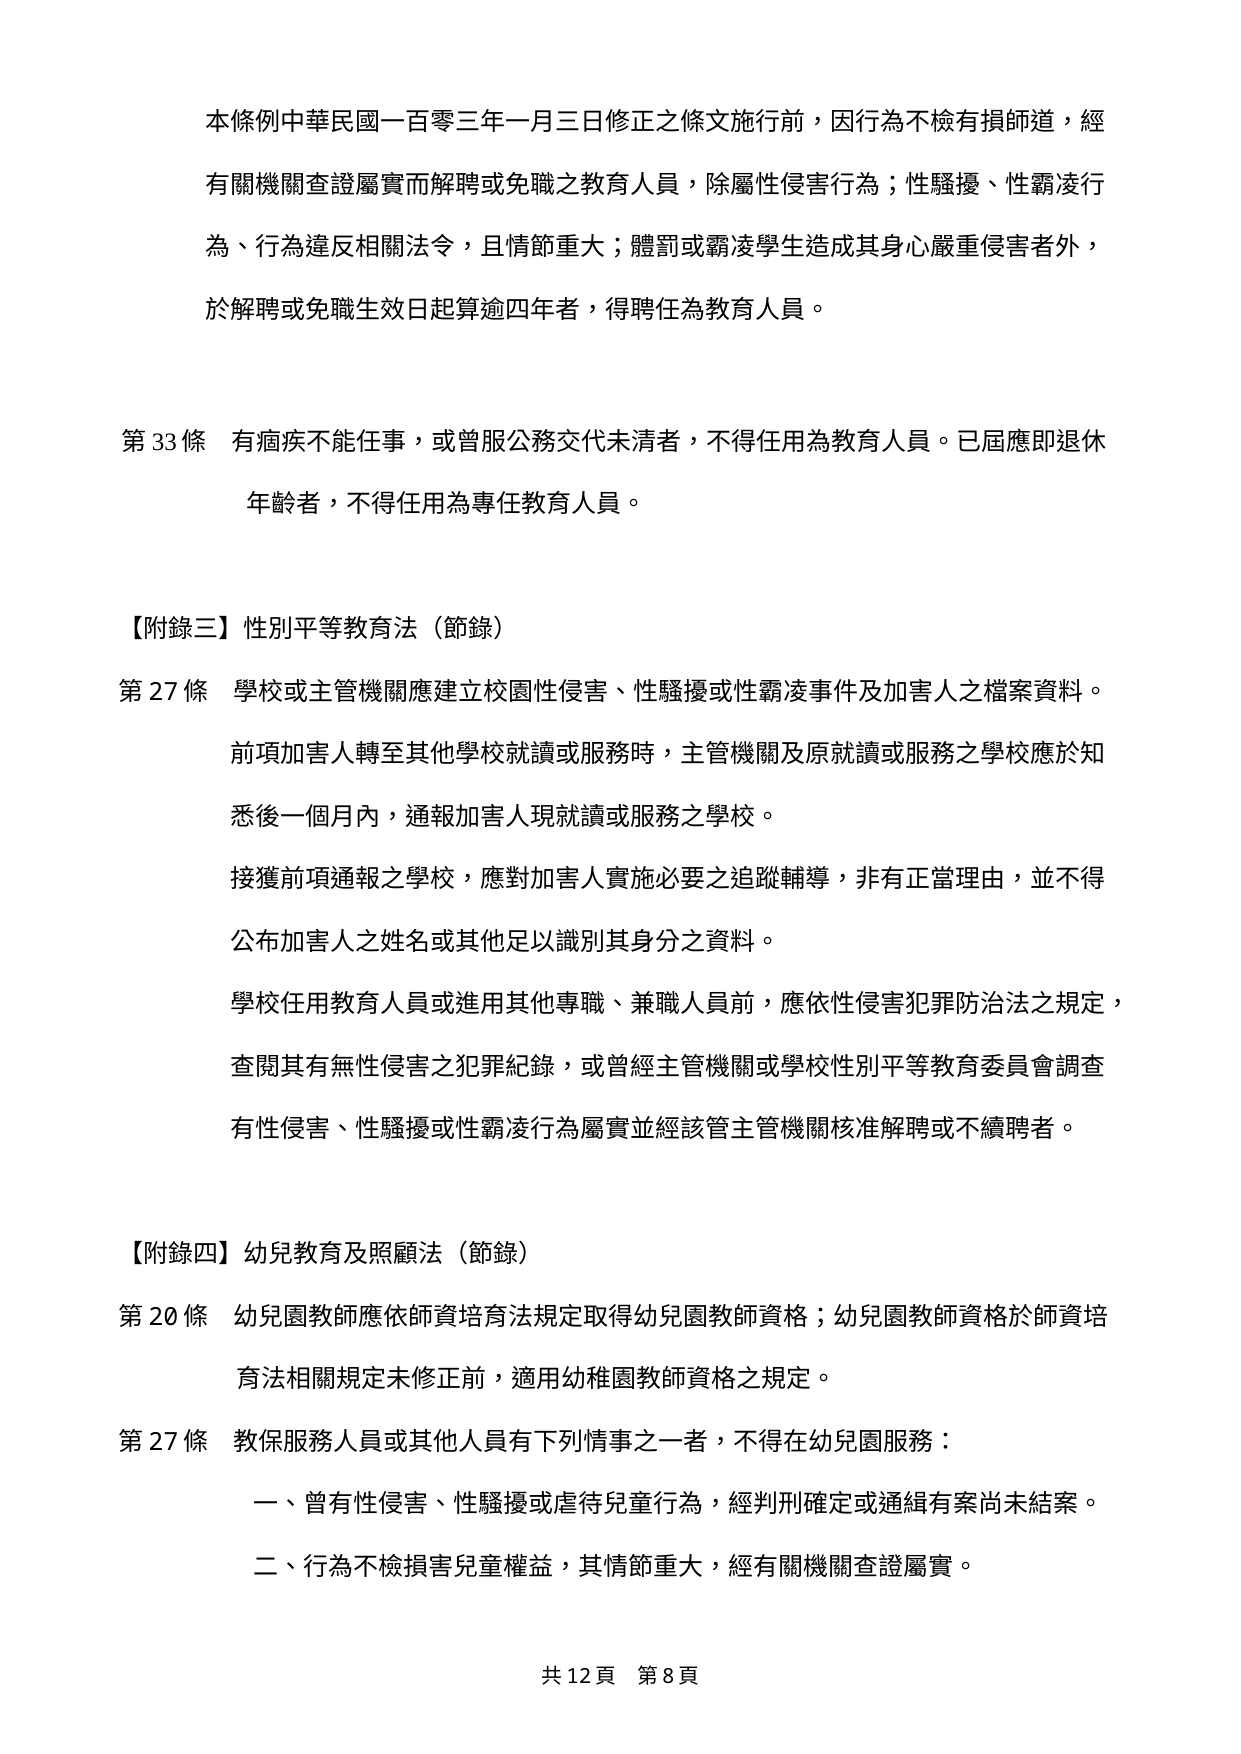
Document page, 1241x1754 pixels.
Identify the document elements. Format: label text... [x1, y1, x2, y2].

text 【附錄四】幼兒教育及照顧法（節錄） [118, 1210, 1122, 1272]
text 前項加害人轉至其他學校就讀或服務時，主管機關及原就讀或服務之學校應於知悉後一個月內，通報加害人現就讀或服務之學校。 [231, 710, 1122, 835]
text 第20條 幼兒園教師應依師資培育法規定取得幼兒園教師資格；幼兒園教師資格於師資培育法相關規定未修正前，適用幼稚園教師資格之規定。 [118, 1272, 1122, 1397]
text 學校任用教育人員或進用其他專職、兼職人員前，應依性侵害犯罪防治法之規定，查閱其有無性侵害之犯罪紀錄，或曾經主管機關或學校性別平等教育委員會調查有性侵害、性騷擾或性霸凌行為屬實並經該管主管機關核准解聘或不續聘者。 [231, 960, 1122, 1147]
text 第27條 學校或主管機關應建立校園性侵害、性騷擾或性霸凌事件及加害人之檔案資料。 [118, 647, 1122, 710]
text 第33條 有痼疾不能任事，或曾服公務交代未清者，不得任用為教育人員。已屆應即退休年齡者，不得任用為專任教育人員。 [122, 397, 1122, 522]
text 二、行為不檢損害兒童權益，其情節重大，經有關機關查證屬實。 [118, 1522, 1122, 1585]
text 本條例中華民國一百零三年一月三日修正之條文施行前，因行為不檢有損師道，經有關機關查證屬實而解聘或免職之教育人員，除屬性侵害行為；性騷擾、性霸凌行為、行為違反相關法令，且情節重大；體罰或霸凌學生造成其身心嚴重侵害者外，於解聘或免職生效日起算逾四年者，得聘任為教育人員。 [206, 78, 1122, 328]
text 接獲前項通報之學校，應對加害人實施必要之追蹤輔導，非有正當理由，並不得公布加害人之姓名或其他足以識別其身分之資料。 [231, 835, 1122, 960]
text 【附錄三】性別平等教育法（節錄） [118, 585, 1122, 647]
text 一、曾有性侵害、性騷擾或虐待兒童行為，經判刑確定或通緝有案尚未結案。 [118, 1460, 1122, 1522]
text 第27條 教保服務人員或其他人員有下列情事之一者，不得在幼兒園服務： [118, 1397, 1122, 1460]
